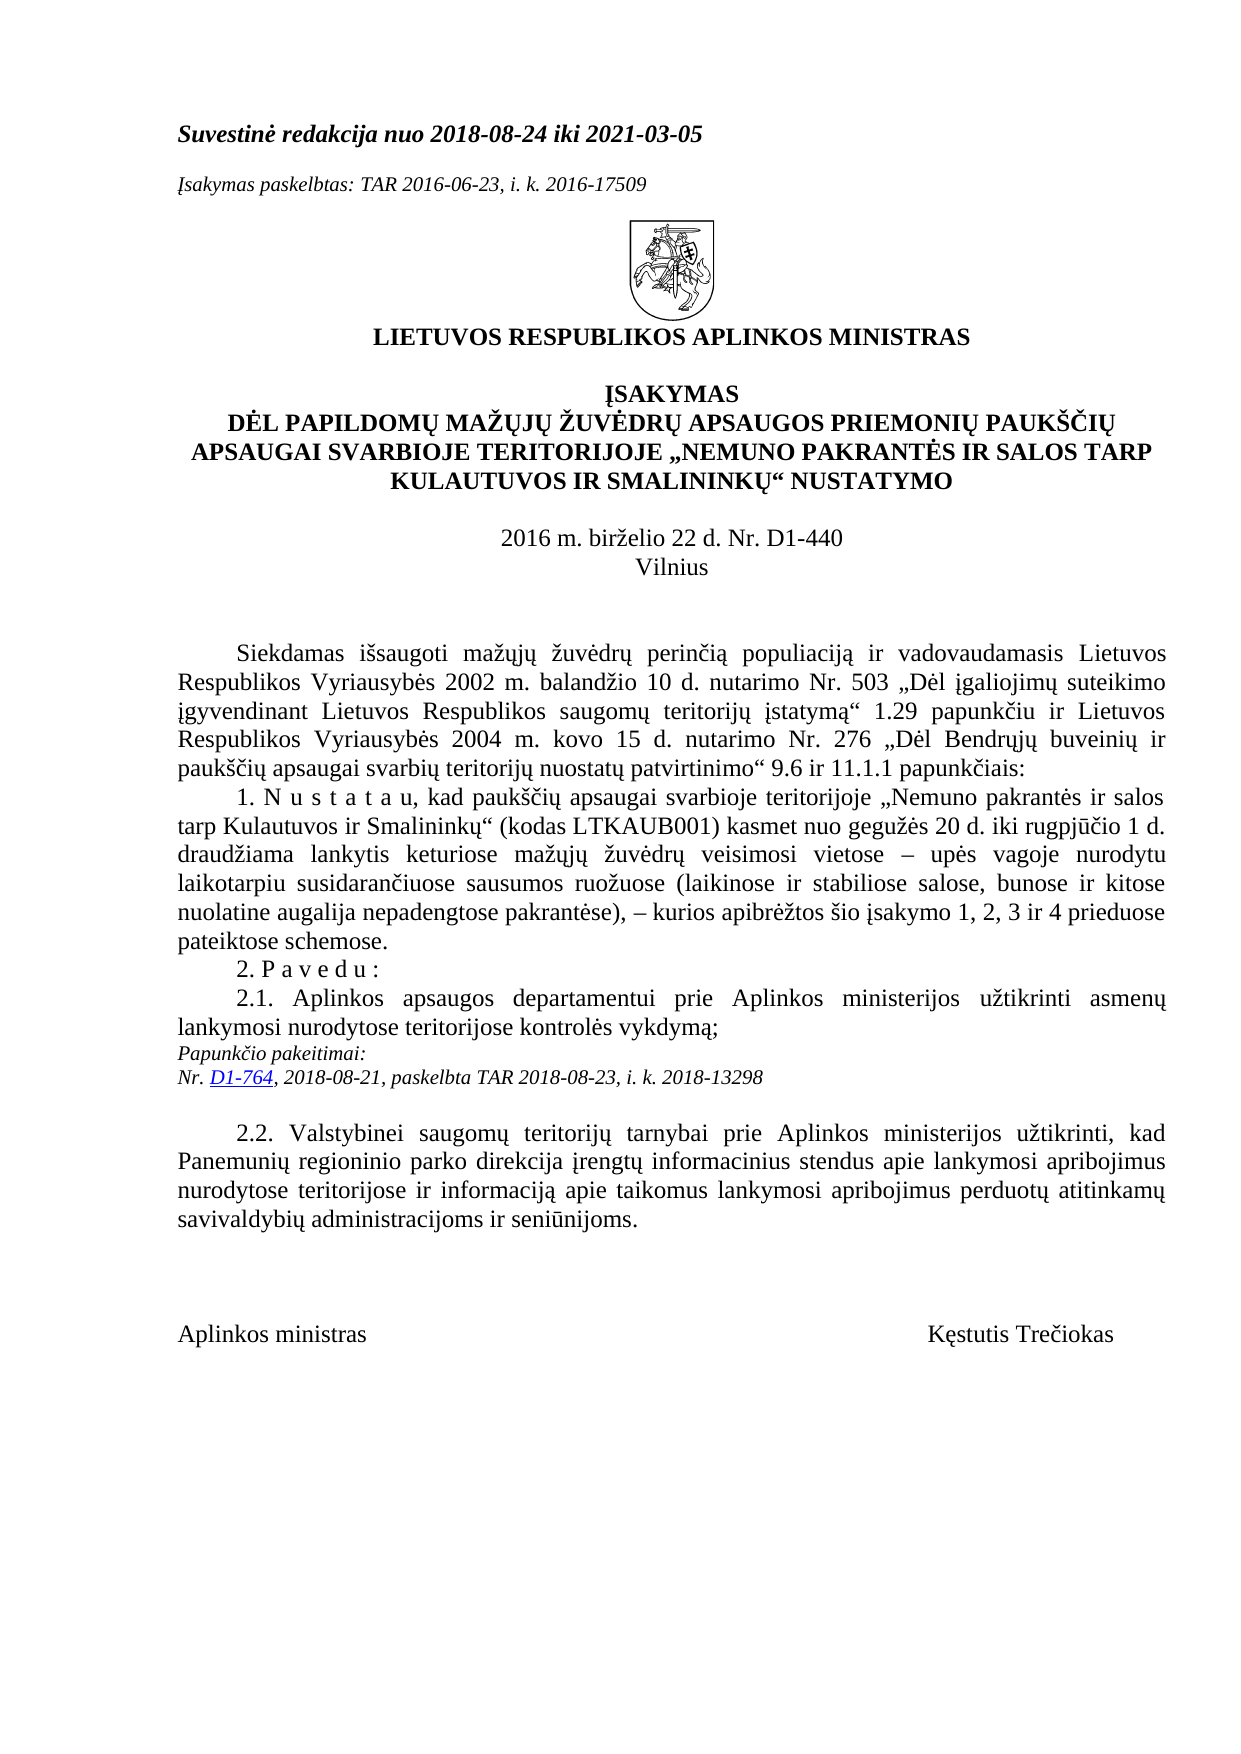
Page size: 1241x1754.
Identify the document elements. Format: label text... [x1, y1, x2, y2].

text Suvestinė redakcija nuo 2018-08-24 iki 2021-03-05 [177, 119, 1166, 148]
text 2016 m. birželio 22 d. Nr. D1-440 [177, 523, 1166, 552]
text ĮSAKYMAS [177, 379, 1166, 408]
text 1. N u s t a t a u, kad paukščių apsaugai svarbioje teritorijoje „Nemuno pakrantės ir salos tarp Kulautuvos ir Smalininkų“ (kodas LTKAUB001) kasmet nuo gegužės 20 d. iki rugpjūčio 1 d. draudžiama lankytis keturiose mažųjų žuvėdrų veisimosi vietose – upės vagoje nurodytu laikotarpiu susidarančiuose sausumos ruožuose (laikinose ir stabiliose salose, bunose ir kitose nuolatine augalija nepadengtose pakrantėse), – kurios apibrėžtos šio įsakymo 1, 2, 3 ir 4 prieduose pateiktose schemose. [177, 782, 1166, 954]
text Įsakymas paskelbtas: TAR 2016-06-23, i. k. 2016-17509 [177, 172, 1166, 196]
text Aplinkos ministras Kęstutis Trečiokas [177, 1319, 1166, 1348]
text DĖL PAPILDOMŲ MAŽŲJŲ ŽUVĖDRŲ APSAUGOS PRIEMONIŲ PAUKŠČIŲ APSAUGAI SVARBIOJE TERITORIJOJE „NEMUNO PAKRANTĖS IR SALOS TARP KULAUTUVOS IR SMALININKŲ“ NUSTATYMO [177, 408, 1166, 494]
text 2.2. Valstybinei saugomų teritorijų tarnybai prie Aplinkos ministerijos užtikrinti, kad Panemunių regioninio parko direkcija įrengtų informacinius stendus apie lankymosi apribojimus nurodytose teritorijose ir informaciją apie taikomus lankymosi apribojimus perduotų atitinkamų savivaldybių administracijoms ir seniūnijoms. [177, 1118, 1166, 1233]
text LIETUVOS RESPUBLIKOS APLINKOS MINISTRAS [177, 322, 1166, 351]
text Papunkčio pakeitimai: [177, 1041, 1166, 1065]
text Nr. D1-764, 2018-08-21, paskelbta TAR 2018-08-23, i. k. 2018-13298 [177, 1065, 1166, 1089]
text Siekdamas išsaugoti mažųjų žuvėdrų perinčią populiaciją ir vadovaudamasis Lietuvos Respublikos Vyriausybės 2002 m. balandžio 10 d. nutarimo Nr. 503 „Dėl įgaliojimų suteikimo įgyvendinant Lietuvos Respublikos saugomų teritorijų įstatymą“ 1.29 papunkčiu ir Lietuvos Respublikos Vyriausybės 2004 m. kovo 15 d. nutarimo Nr. 276 „Dėl Bendrųjų buveinių ir paukščių apsaugai svarbių teritorijų nuostatų patvirtinimo“ 9.6 ir 11.1.1 papunkčiais: [177, 638, 1166, 782]
text Vilnius [177, 552, 1166, 581]
text 2.1. Aplinkos apsaugos departamentui prie Aplinkos ministerijos užtikrinti asmenų lankymosi nurodytose teritorijose kontrolės vykdymą; [177, 983, 1166, 1041]
text 2. P a v e d u : [177, 954, 1166, 983]
